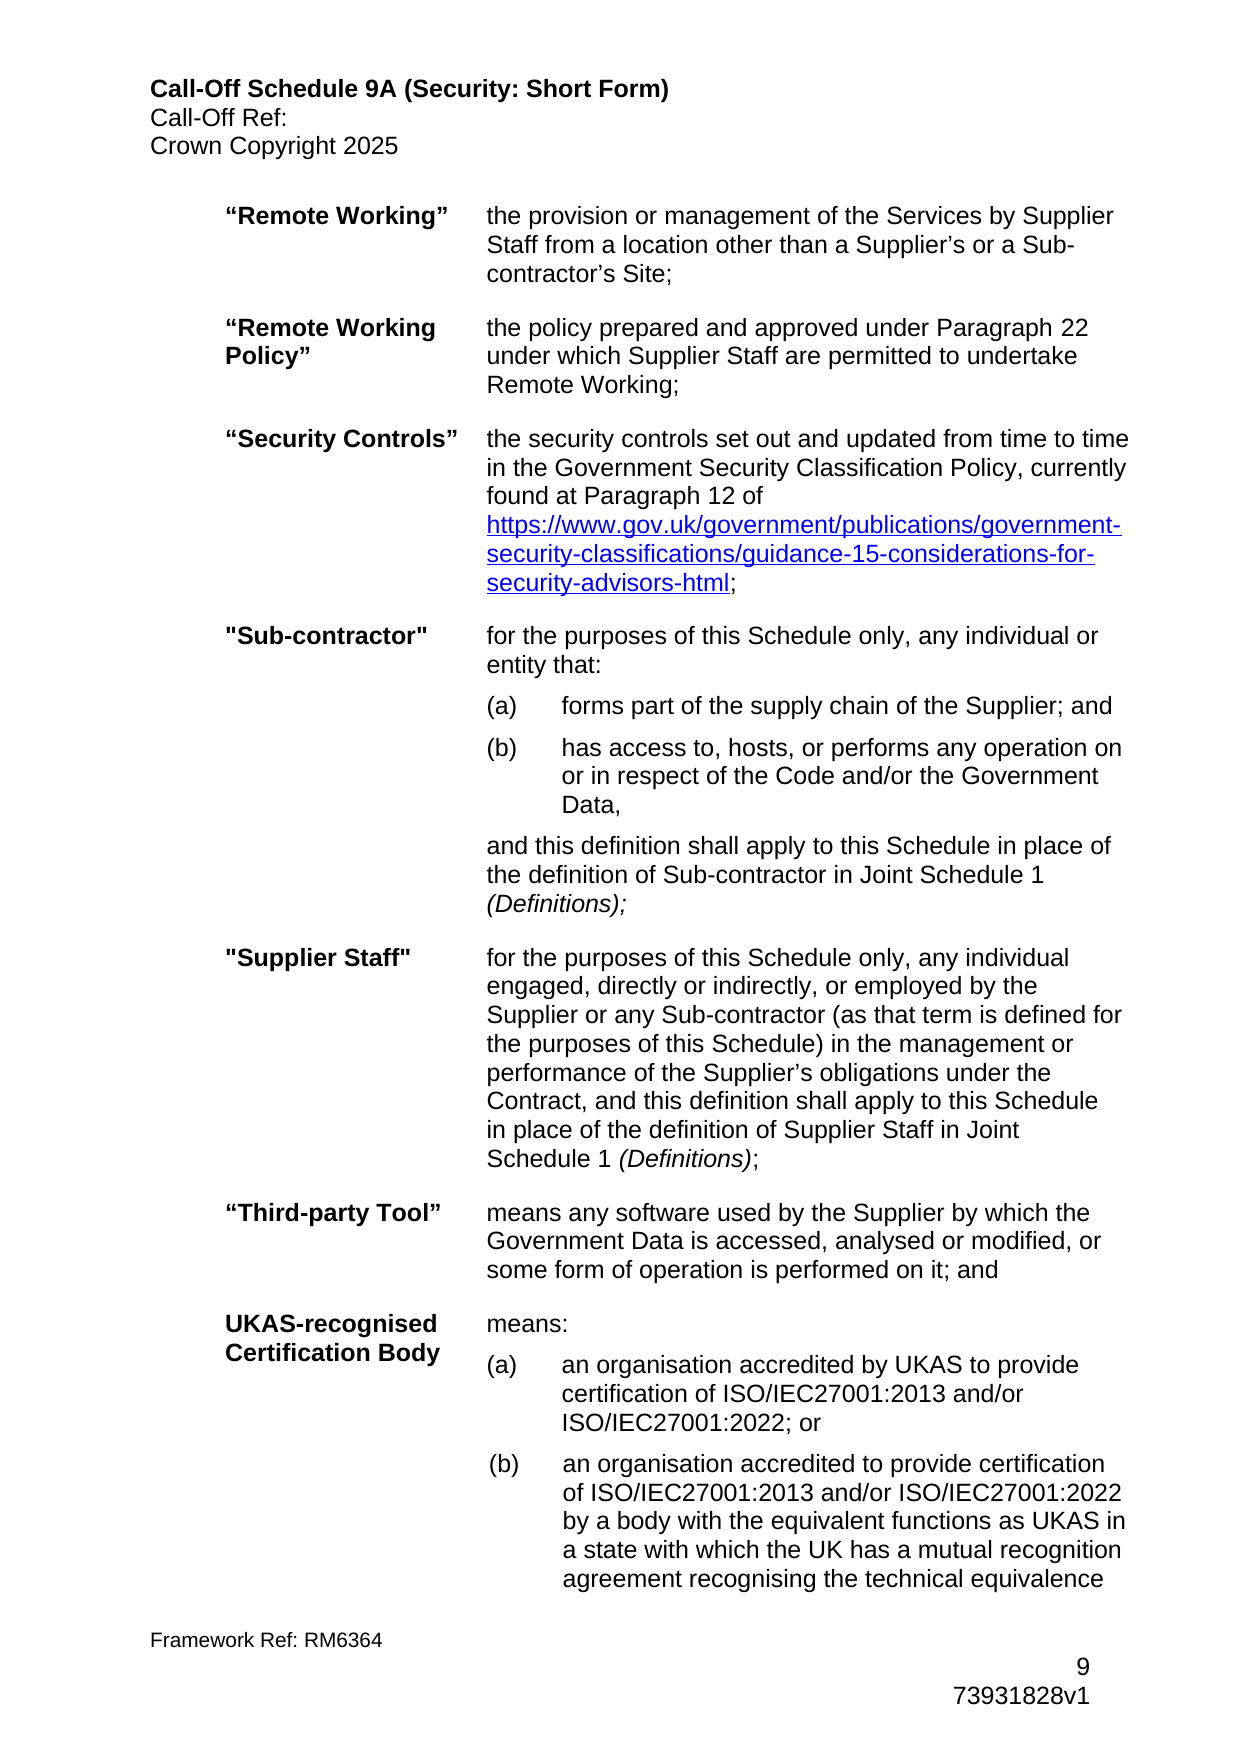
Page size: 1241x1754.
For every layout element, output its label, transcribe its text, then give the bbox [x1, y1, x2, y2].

table_cell "Supplier Staff" [214, 930, 475, 1185]
table_cell UKAS-recognised Certification Body [214, 1296, 475, 1593]
table_cell for the purposes of this Schedule only, any individual or entity that: forms part of the supply chain of the Supplier; and has access to, hosts, or performs any operation on or in respect of the Code and/or the Government Data, and this definition shall apply to this Schedule in place of the definition of Sub-contractor in Joint Schedule 1 (Definitions); [475, 609, 1142, 930]
table_cell the provision or management of the Services by Supplier Staff from a location other than a Supplier’s or a Sub-contractor’s Site; [475, 189, 1142, 300]
table_cell for the purposes of this Schedule only, any individual engaged, directly or indirectly, or employed by the Supplier or any Sub-contractor (as that term is defined for the purposes of this Schedule) in the management or performance of the Supplier’s obligations under the Contract, and this definition shall apply to this Schedule in place of the definition of Supplier Staff in Joint Schedule 1 (Definitions); [475, 930, 1142, 1185]
table_cell “Remote Working” [214, 189, 475, 300]
table_cell means any software used by the Supplier by which the Government Data is accessed, analysed or modified, or some form of operation is performed on it; and [475, 1185, 1142, 1296]
table_cell the policy prepared and approved under Paragraph 22 under which Supplier Staff are permitted to undertake Remote Working; [475, 300, 1142, 411]
table_cell means: an organisation accredited by UKAS to provide certification of ISO/IEC27001:2013 and/or ISO/IEC27001:2022; or an organisation accredited to provide certification of ISO/IEC27001:2013 and/or ISO/IEC27001:2022 by a body with the equivalent functions as UKAS in a state with which the UK has a mutual recognition agreement recognising the technical equivalence [475, 1296, 1142, 1593]
table_cell “Third-party Tool” [214, 1185, 475, 1296]
table_cell the security controls set out and updated from time to time in the Government Security Classification Policy, currently found at Paragraph 12 of https://www.gov.uk/government/publications/government-security-classifications/guidance-15-considerations-for-security-advisors-html; [475, 411, 1142, 609]
table_cell "Sub-contractor" [214, 609, 475, 930]
table_cell “Remote Working Policy” [214, 300, 475, 411]
table_cell “Security Controls” [214, 411, 475, 609]
